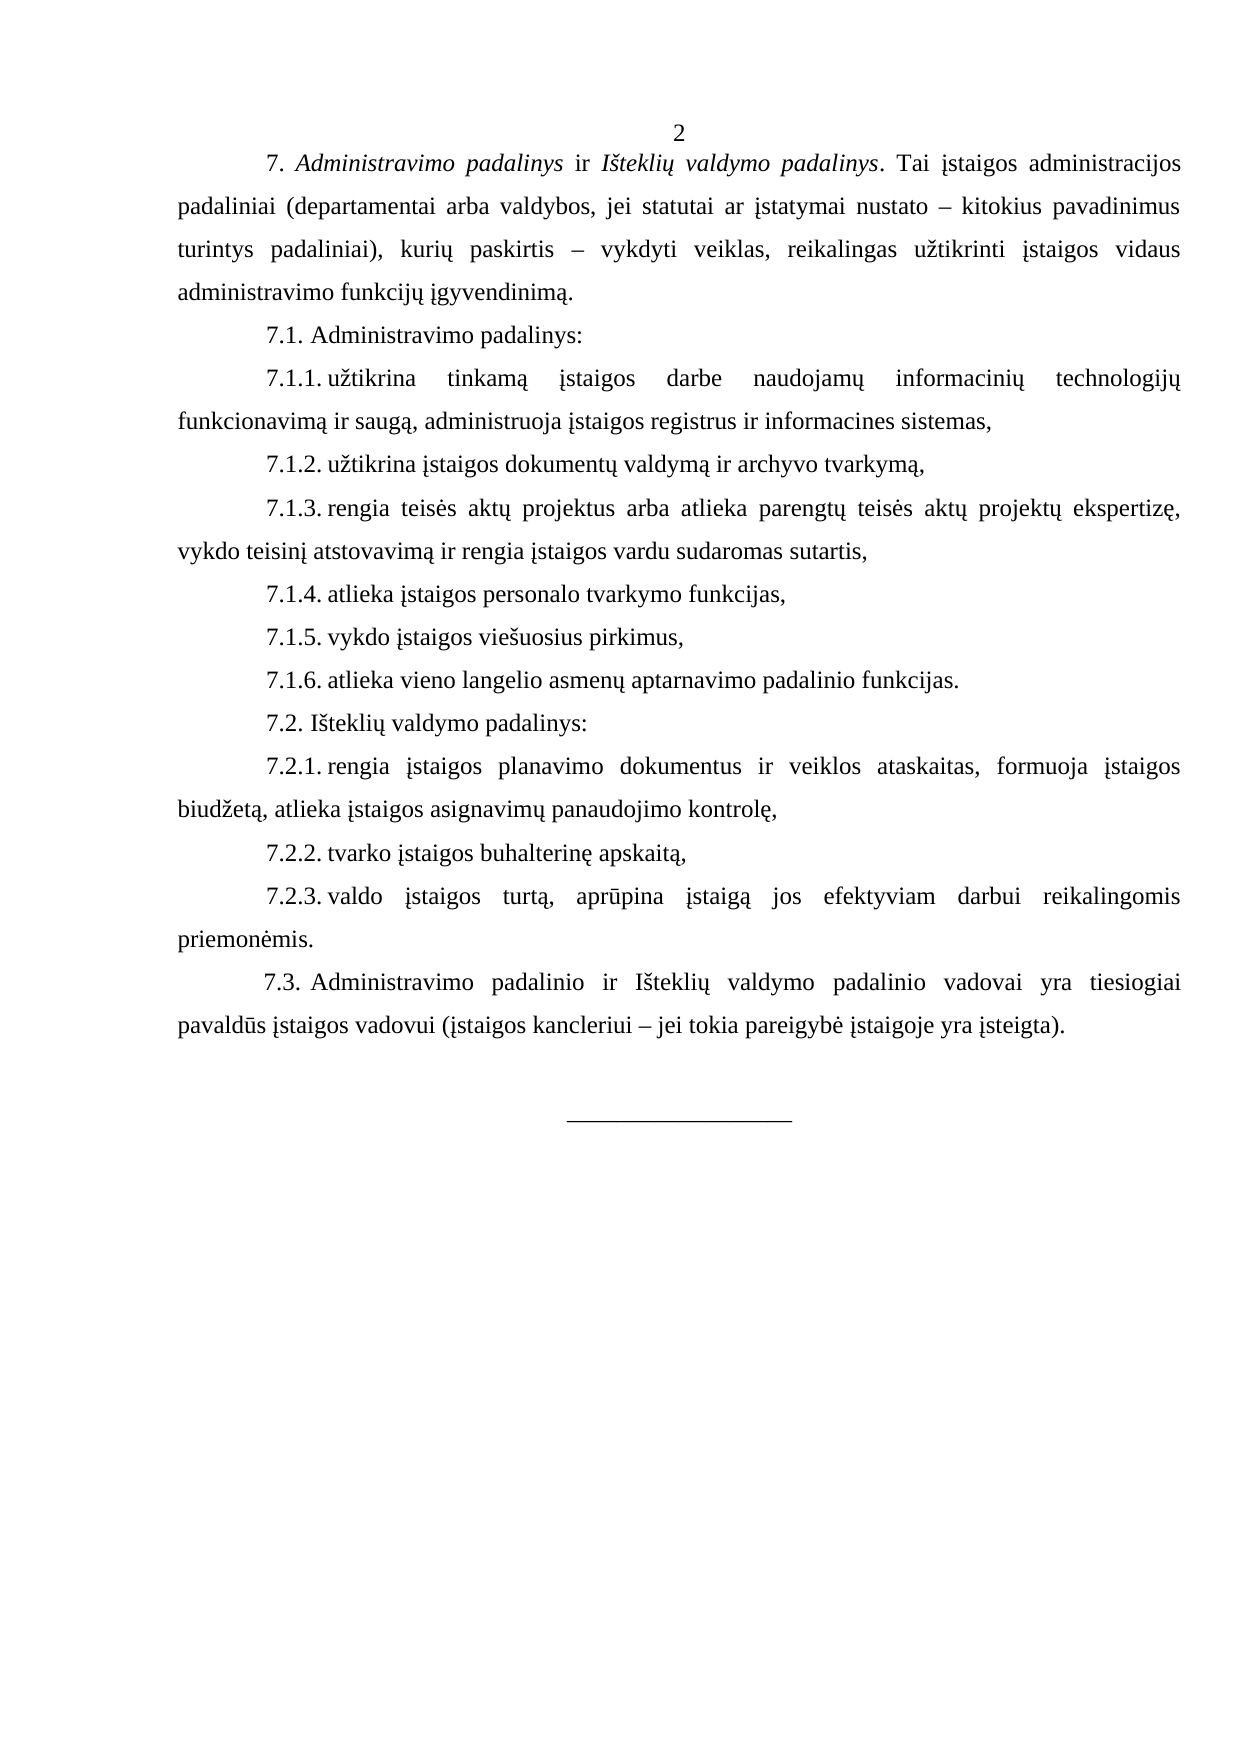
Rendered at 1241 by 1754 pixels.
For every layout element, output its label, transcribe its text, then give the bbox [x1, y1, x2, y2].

text __________________ [177, 1096, 1181, 1125]
text 7. Administravimo padalinys ir Išteklių valdymo padalinys. Tai įstaigos administracijos padaliniai (departamentai arba valdybos, jei statutai ar įstatymai nustato – kitokius pavadinimus turintys padaliniai), kurių paskirtis – vykdyti veiklas, reikalingas užtikrinti įstaigos vidaus administravimo funkcijų įgyvendinimą. [177, 148, 1181, 306]
text 7.2.1. rengia įstaigos planavimo dokumentus ir veiklos ataskaitas, formuoja įstaigos biudžetą, atlieka įstaigos asignavimų panaudojimo kontrolę, [177, 751, 1181, 823]
text 7.1. Administravimo padalinys: [177, 320, 1181, 349]
text 7.1.3. rengia teisės aktų projektus arba atlieka parengtų teisės aktų projektų ekspertizę, vykdo teisinį atstovavimą ir rengia įstaigos vardu sudaromas sutartis, [177, 493, 1181, 564]
text 7.1.5. vykdo įstaigos viešuosius pirkimus, [177, 622, 1181, 651]
text 7.2. Išteklių valdymo padalinys: [177, 708, 1181, 737]
text 7.3. Administravimo padalinio ir Išteklių valdymo padalinio vadovai yra tiesiogiai pavaldūs įstaigos vadovui (įstaigos kancleriui – jei tokia pareigybė įstaigoje yra įsteigta). [177, 967, 1181, 1039]
text 7.2.3. valdo įstaigos turtą, aprūpina įstaigą jos efektyviam darbui reikalingomis priemonėmis. [177, 881, 1181, 953]
text 7.1.1. užtikrina tinkamą įstaigos darbe naudojamų informacinių technologijų funkcionavimą ir saugą, administruoja įstaigos registrus ir informacines sistemas, [177, 363, 1181, 435]
text 7.1.4. atlieka įstaigos personalo tvarkymo funkcijas, [177, 579, 1181, 608]
text 7.1.6. atlieka vieno langelio asmenų aptarnavimo padalinio funkcijas. [177, 665, 1181, 694]
text 7.2.2. tvarko įstaigos buhalterinę apskaitą, [177, 838, 1181, 866]
text 7.1.2. užtikrina įstaigos dokumentų valdymą ir archyvo tvarkymą, [177, 449, 1181, 478]
